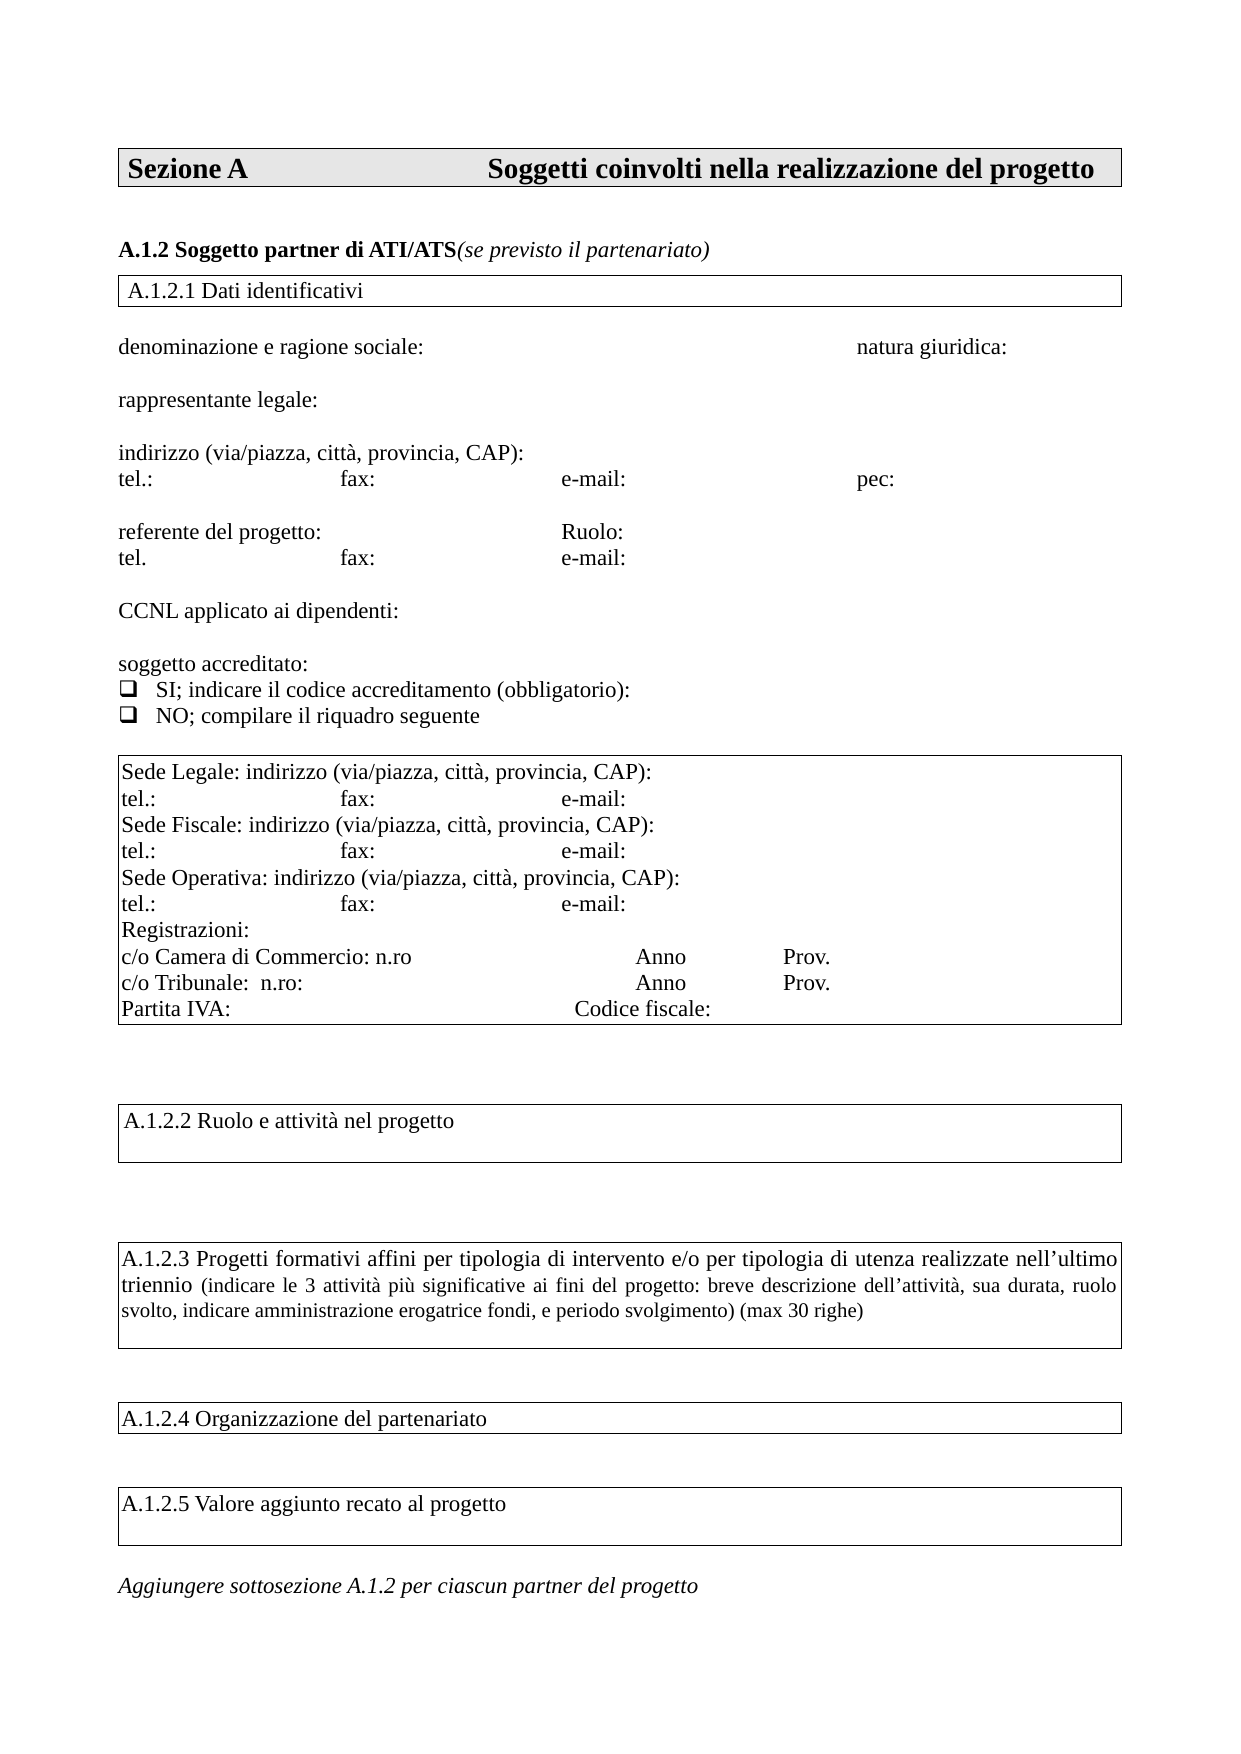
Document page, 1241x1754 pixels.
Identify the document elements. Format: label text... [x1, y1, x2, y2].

text CCNL applicato ai dipendenti: [118, 597, 1122, 623]
subtitle A.1.2 Soggetto partner di ATI/ATS(se previsto il partenariato) [118, 236, 1122, 262]
text A.1.2.3 Progetti formativi affini per tipologia di intervento e/o per tipologia di utenza realizzate nell’ultimo triennio (indicare le 3 attività più significative ai fini del progetto: breve descrizione dell’attività, sua durata, ruolo svolto, indicare amministrazione erogatrice fondi, e periodo svolgimento) (max 30 righe) [119, 1243, 1121, 1322]
text Sede Fiscale: indirizzo (via/piazza, città, provincia, CAP): [119, 808, 1121, 834]
text Partita IVA: Codice fiscale: [119, 992, 1121, 1024]
text A.1.2.5 Valore aggiunto recato al progetto [119, 1488, 1121, 1517]
list NO; compilare il riquadro seguente [118, 702, 1122, 729]
text A.1.2.2 Ruolo e attività nel progetto [119, 1105, 1121, 1133]
text soggetto accreditato: [118, 650, 1122, 676]
text Sede Operativa: indirizzo (via/piazza, città, provincia, CAP): [119, 861, 1121, 887]
text rappresentante legale: [118, 386, 1122, 412]
text tel.: fax: e-mail: [119, 781, 1121, 808]
text c/o Tribunale: n.ro: Anno Prov. [119, 966, 1121, 992]
text tel.: fax: e-mail: pec: [118, 465, 1122, 492]
text tel.: fax: e-mail: [119, 887, 1121, 913]
text A.1.2.4 Organizzazione del partenariato [119, 1403, 1121, 1433]
text Aggiungere sottosezione A.1.2 per ciascun partner del progetto [118, 1572, 1122, 1599]
text Sede Legale: indirizzo (via/piazza, città, provincia, CAP): [119, 756, 1121, 781]
text c/o Camera di Commercio: n.ro Anno Prov. [119, 939, 1121, 966]
text tel. fax: e-mail: [118, 544, 1122, 571]
text indirizzo (via/piazza, città, provincia, CAP): [118, 439, 1122, 465]
text A.1.2.1 Dati identificativi [119, 276, 1121, 306]
text Registrazioni: [119, 913, 1121, 939]
text referente del progetto: Ruolo: [118, 518, 1122, 544]
text denominazione e ragione sociale: natura giuridica: [118, 333, 1122, 360]
list SI; indicare il codice accreditamento (obbligatorio): [118, 676, 1122, 702]
text tel.: fax: e-mail: [119, 834, 1121, 861]
